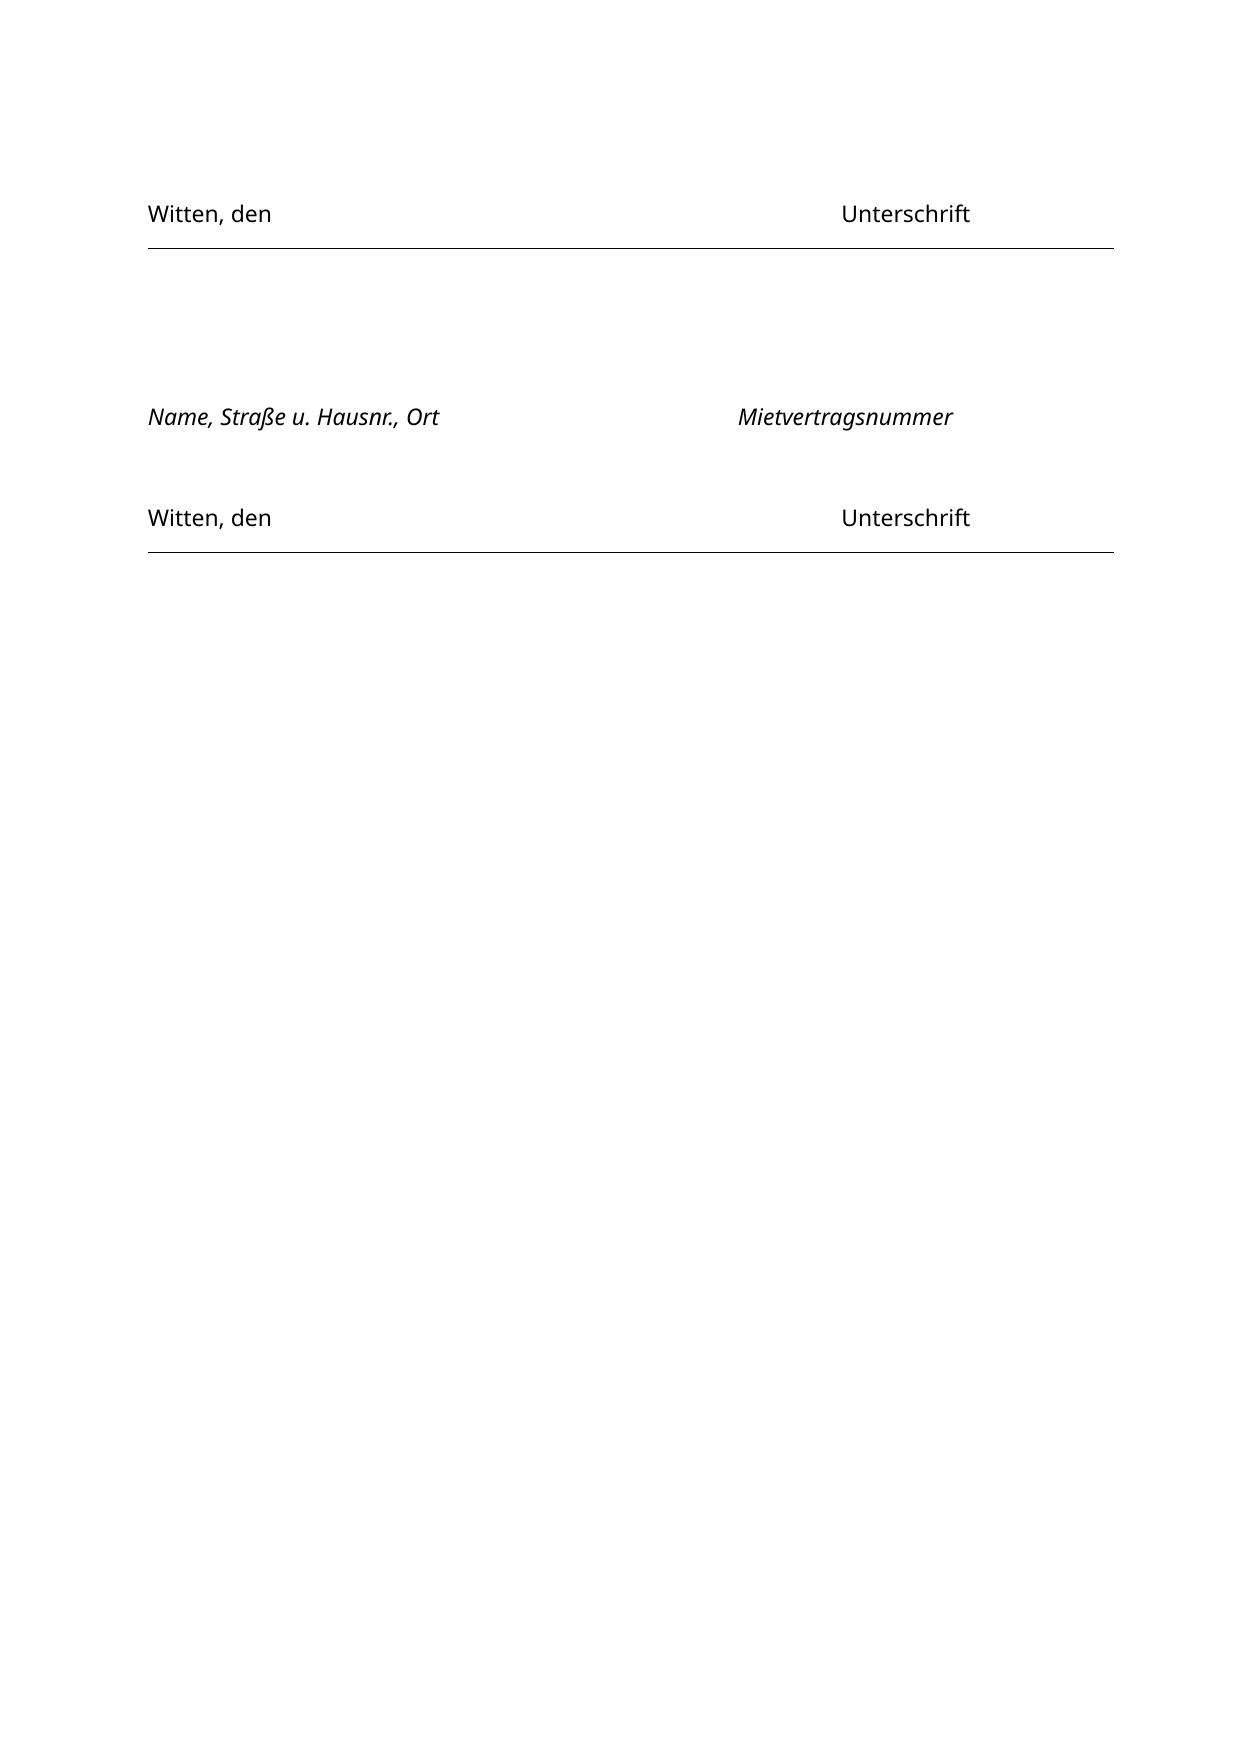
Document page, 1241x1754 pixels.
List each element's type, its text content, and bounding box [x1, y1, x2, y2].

text Witten, den Unterschrift [148, 501, 1114, 533]
text Witten, den Unterschrift [148, 198, 1114, 229]
text Name, Straße u. Hausnr., Ort Mietvertragsnummer [148, 401, 1114, 432]
